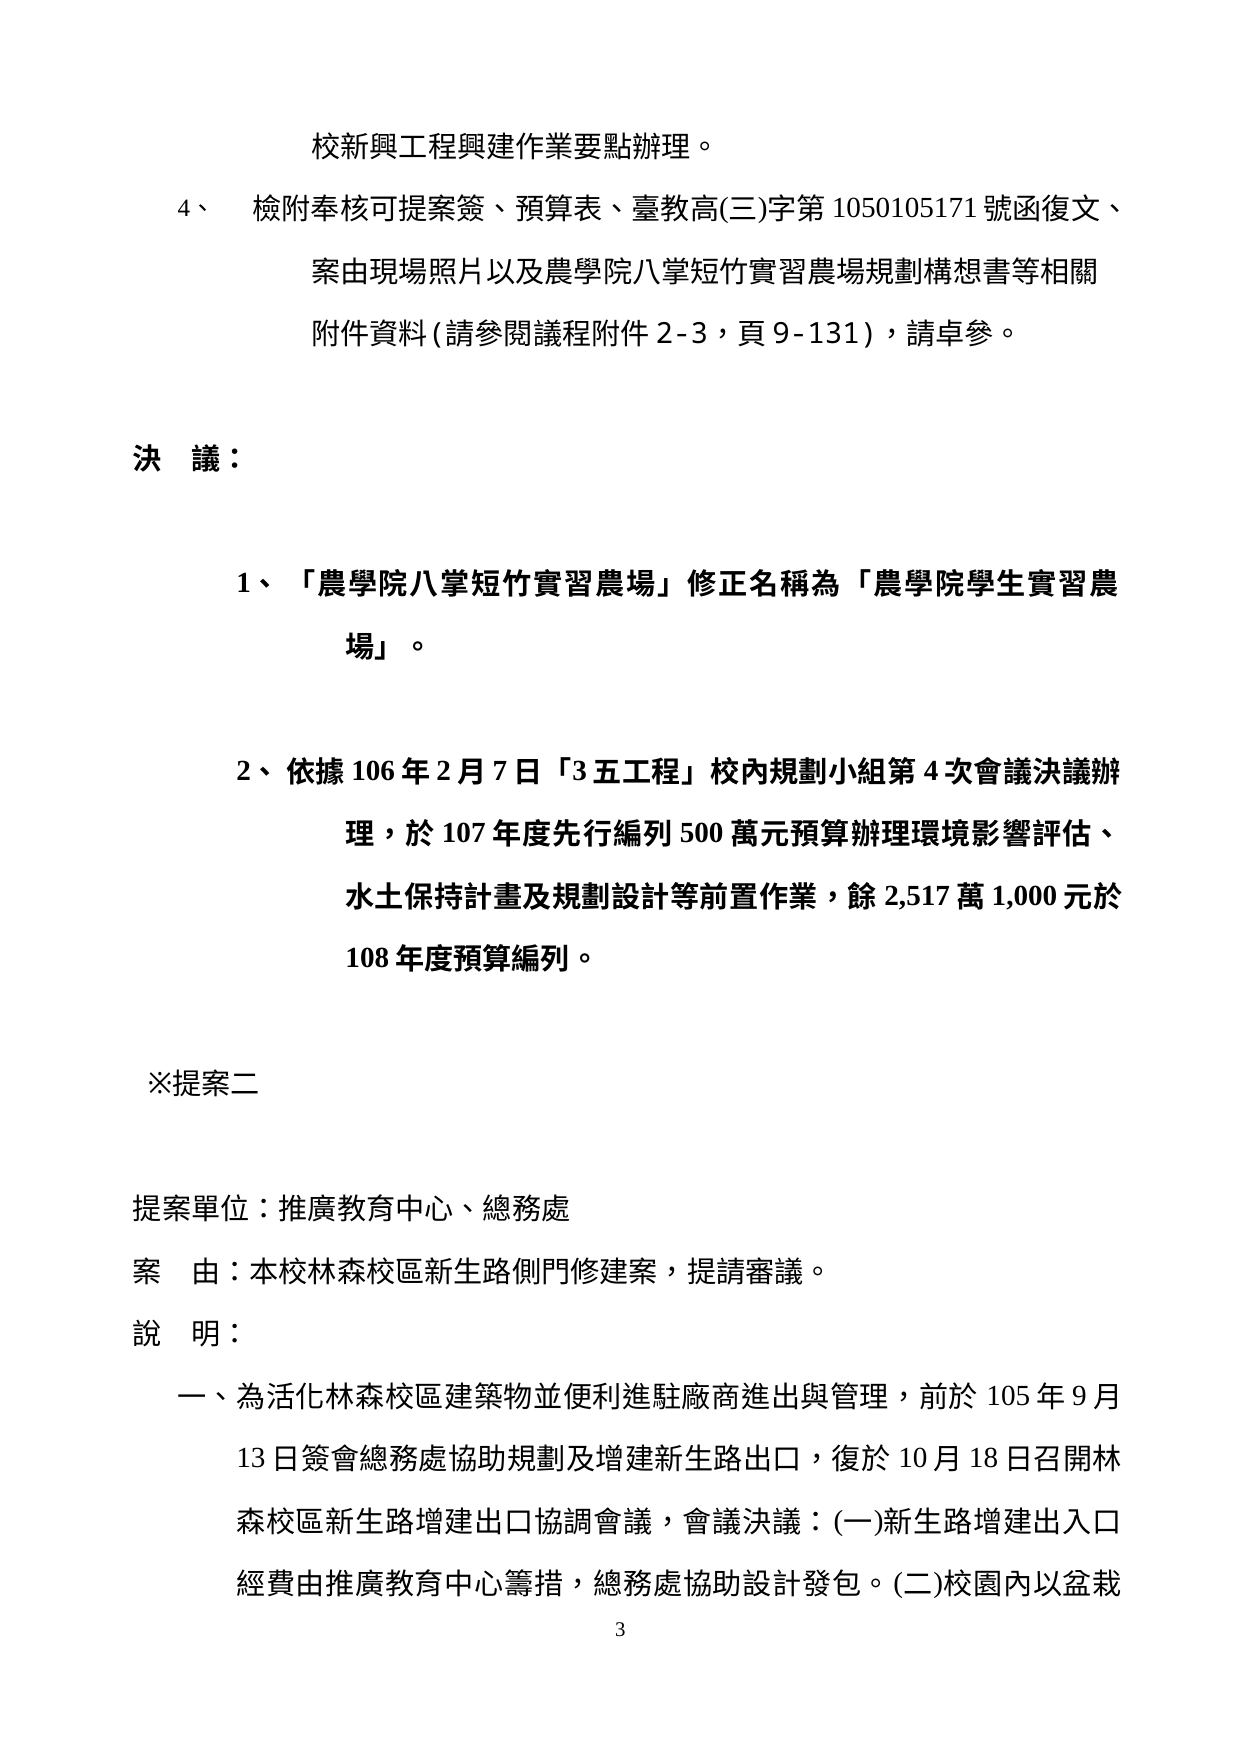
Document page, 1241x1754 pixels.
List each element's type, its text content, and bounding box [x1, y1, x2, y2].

text 提案單位：推廣教育中心、總務處 [118, 1165, 1122, 1228]
list 「農學院八掌短竹實習農場」修正名稱為「農學院學生實習農場」。 [236, 540, 1122, 665]
text 一、為活化林森校區建築物並便利進駐廠商進出與管理，前於105年9月13日簽會總務處協助規劃及增建新生路出口，復於10月18日召開林森校區新生路增建出口協調會議，會議決議：(一)新生路增建出入口經費由推廣教育中心籌措，總務處協助設計發包。(二)校園內以盆栽 [177, 1353, 1122, 1603]
list 校新興工程興建作業要點辦理。 [177, 103, 1122, 165]
list 檢附奉核可提案簽、預算表、臺教高(三)字第1050105171號函復文、案由現場照片以及農學院八掌短竹實習農場規劃構想書等相關附件資料(請參閱議程附件2-3，頁9-131)，請卓參。 [177, 165, 1122, 353]
list 依據106年2月7日「3五工程」校內規劃小組第4次會議決議辦理，於107年度先行編列500萬元預算辦理環境影響評估、水土保持計畫及規劃設計等前置作業，餘2,517萬1,000元於108年度預算編列。 [236, 728, 1122, 978]
text ※提案二 [148, 1040, 1122, 1103]
text 案 由：本校林森校區新生路側門修建案，提請審議。 [118, 1228, 1122, 1290]
text 決 議： [118, 415, 1122, 478]
text 說 明： [118, 1290, 1122, 1353]
